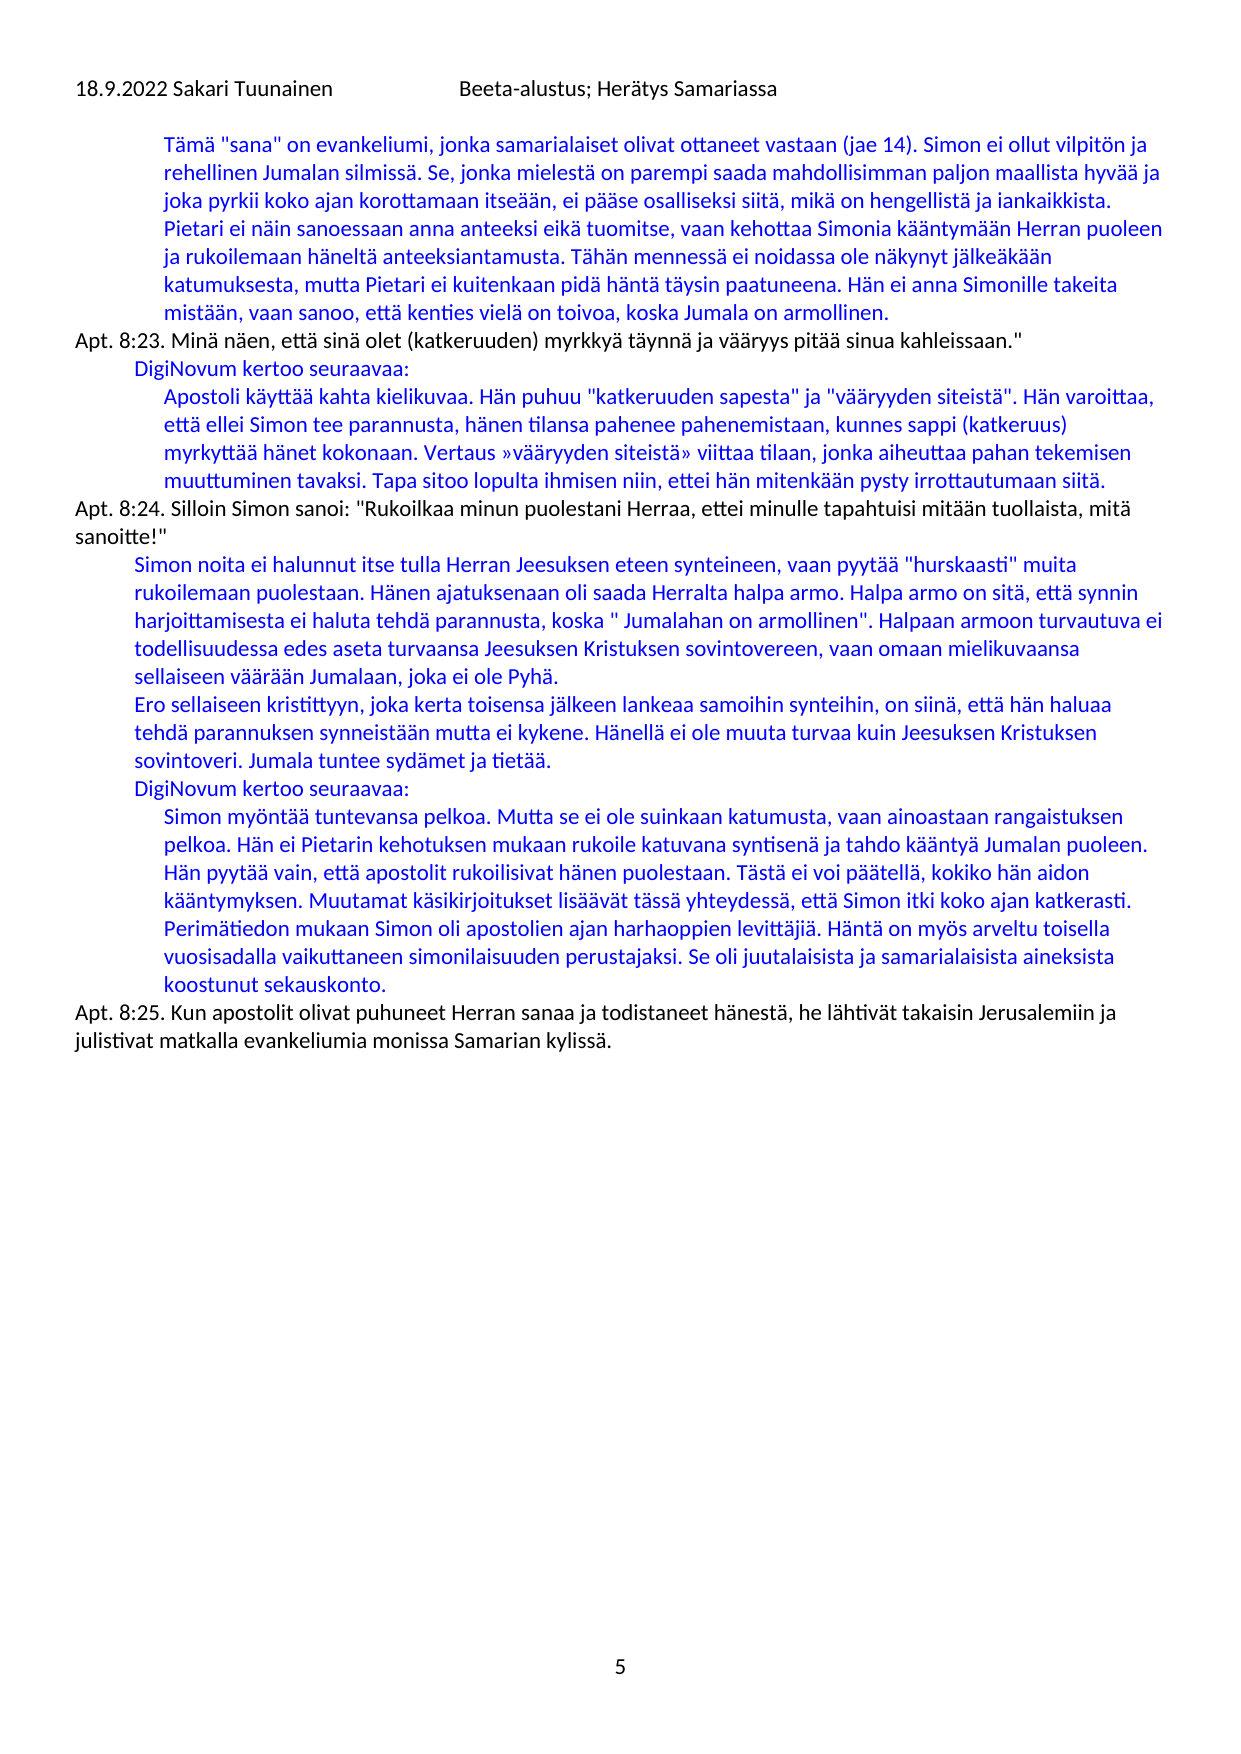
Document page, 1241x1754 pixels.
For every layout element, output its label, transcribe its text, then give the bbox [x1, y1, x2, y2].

text Apt. 8:24. Silloin Simon sanoi: "Rukoilkaa minun puolestani Herraa, ettei minulle tapahtuisi mitään tuollaista, mitä sanoitte!" [75, 494, 1165, 550]
text Ero sellaiseen kristittyyn, joka kerta toisensa jälkeen lankeaa samoihin synteihin, on siinä, että hän haluaa tehdä parannuksen synneistään mutta ei kykene. Hänellä ei ole muuta turvaa kuin Jeesuksen Kristuksen sovintoveri. Jumala tuntee sydämet ja tietää. [134, 690, 1165, 774]
text Pietari ei näin sanoessaan anna anteeksi eikä tuomitse, vaan kehottaa Simonia kääntymään Herran puoleen ja rukoilemaan häneltä anteeksiantamusta. Tähän mennessä ei noidassa ole näkynyt jälkeäkään katumuksesta, mutta Pietari ei kuitenkaan pidä häntä täysin paatuneena. Hän ei anna Simonille takeita mistään, vaan sanoo, että kenties vielä on toivoa, koska Jumala on armollinen. [164, 214, 1165, 326]
text Apostoli käyttää kahta kielikuvaa. Hän puhuu "katkeruuden sapesta" ja "vääryyden siteistä". Hän varoittaa, että ellei Simon tee parannusta, hänen tilansa pahenee pahenemistaan, kunnes sappi (katkeruus) myrkyttää hänet kokonaan. Vertaus »vääryyden siteistä» viittaa tilaan, jonka aiheuttaa pahan tekemisen muuttuminen tavaksi. Tapa sitoo lopulta ihmisen niin, ettei hän mitenkään pysty irrottautumaan siitä. [164, 382, 1165, 494]
text DigiNovum kertoo seuraavaa: [134, 354, 1165, 382]
text Apt. 8:25. Kun apostolit olivat puhuneet Herran sanaa ja todistaneet hänestä, he lähtivät takaisin Jerusalemiin ja julistivat matkalla evankeliumia monissa Samarian kylissä. [75, 998, 1165, 1054]
text Tämä "sana" on evankeliumi, jonka samarialaiset olivat ottaneet vastaan (jae 14). Simon ei ollut vilpitön ja rehellinen Jumalan silmissä. Se, jonka mielestä on parempi saada mahdollisimman paljon maallista hyvää ja joka pyrkii koko ajan korottamaan itseään, ei pääse osalliseksi siitä, mikä on hengellistä ja iankaikkista. [164, 130, 1165, 214]
text Simon noita ei halunnut itse tulla Herran Jeesuksen eteen synteineen, vaan pyytää "hurskaasti" muita rukoilemaan puolestaan. Hänen ajatuksenaan oli saada Herralta halpa armo. Halpa armo on sitä, että synnin harjoittamisesta ei haluta tehdä parannusta, koska " Jumalahan on armollinen". Halpaan armoon turvautuva ei todellisuudessa edes aseta turvaansa Jeesuksen Kristuksen sovintovereen, vaan omaan mielikuvaansa sellaiseen väärään Jumalaan, joka ei ole Pyhä. [134, 550, 1165, 690]
text Apt. 8:23. Minä näen, että sinä olet (katkeruuden) myrkkyä täynnä ja vääryys pitää sinua kahleissaan." [75, 326, 1165, 354]
text DigiNovum kertoo seuraavaa: [134, 774, 1165, 802]
text Simon myöntää tuntevansa pelkoa. Mutta se ei ole suinkaan katumusta, vaan ainoastaan rangaistuksen pelkoa. Hän ei Pietarin kehotuksen mukaan rukoile katuvana syntisenä ja tahdo kääntyä Jumalan puoleen. Hän pyytää vain, että apostolit rukoilisivat hänen puolestaan. Tästä ei voi päätellä, kokiko hän aidon kääntymyksen. Muutamat käsikirjoitukset lisäävät tässä yhteydessä, että Simon itki koko ajan katkerasti. Perimätiedon mukaan Simon oli apostolien ajan harhaoppien levittäjiä. Häntä on myös arveltu toisella vuosisadalla vaikuttaneen simonilaisuuden perustajaksi. Se oli juutalaisista ja samarialaisista aineksista koostunut sekauskonto. [164, 802, 1165, 998]
